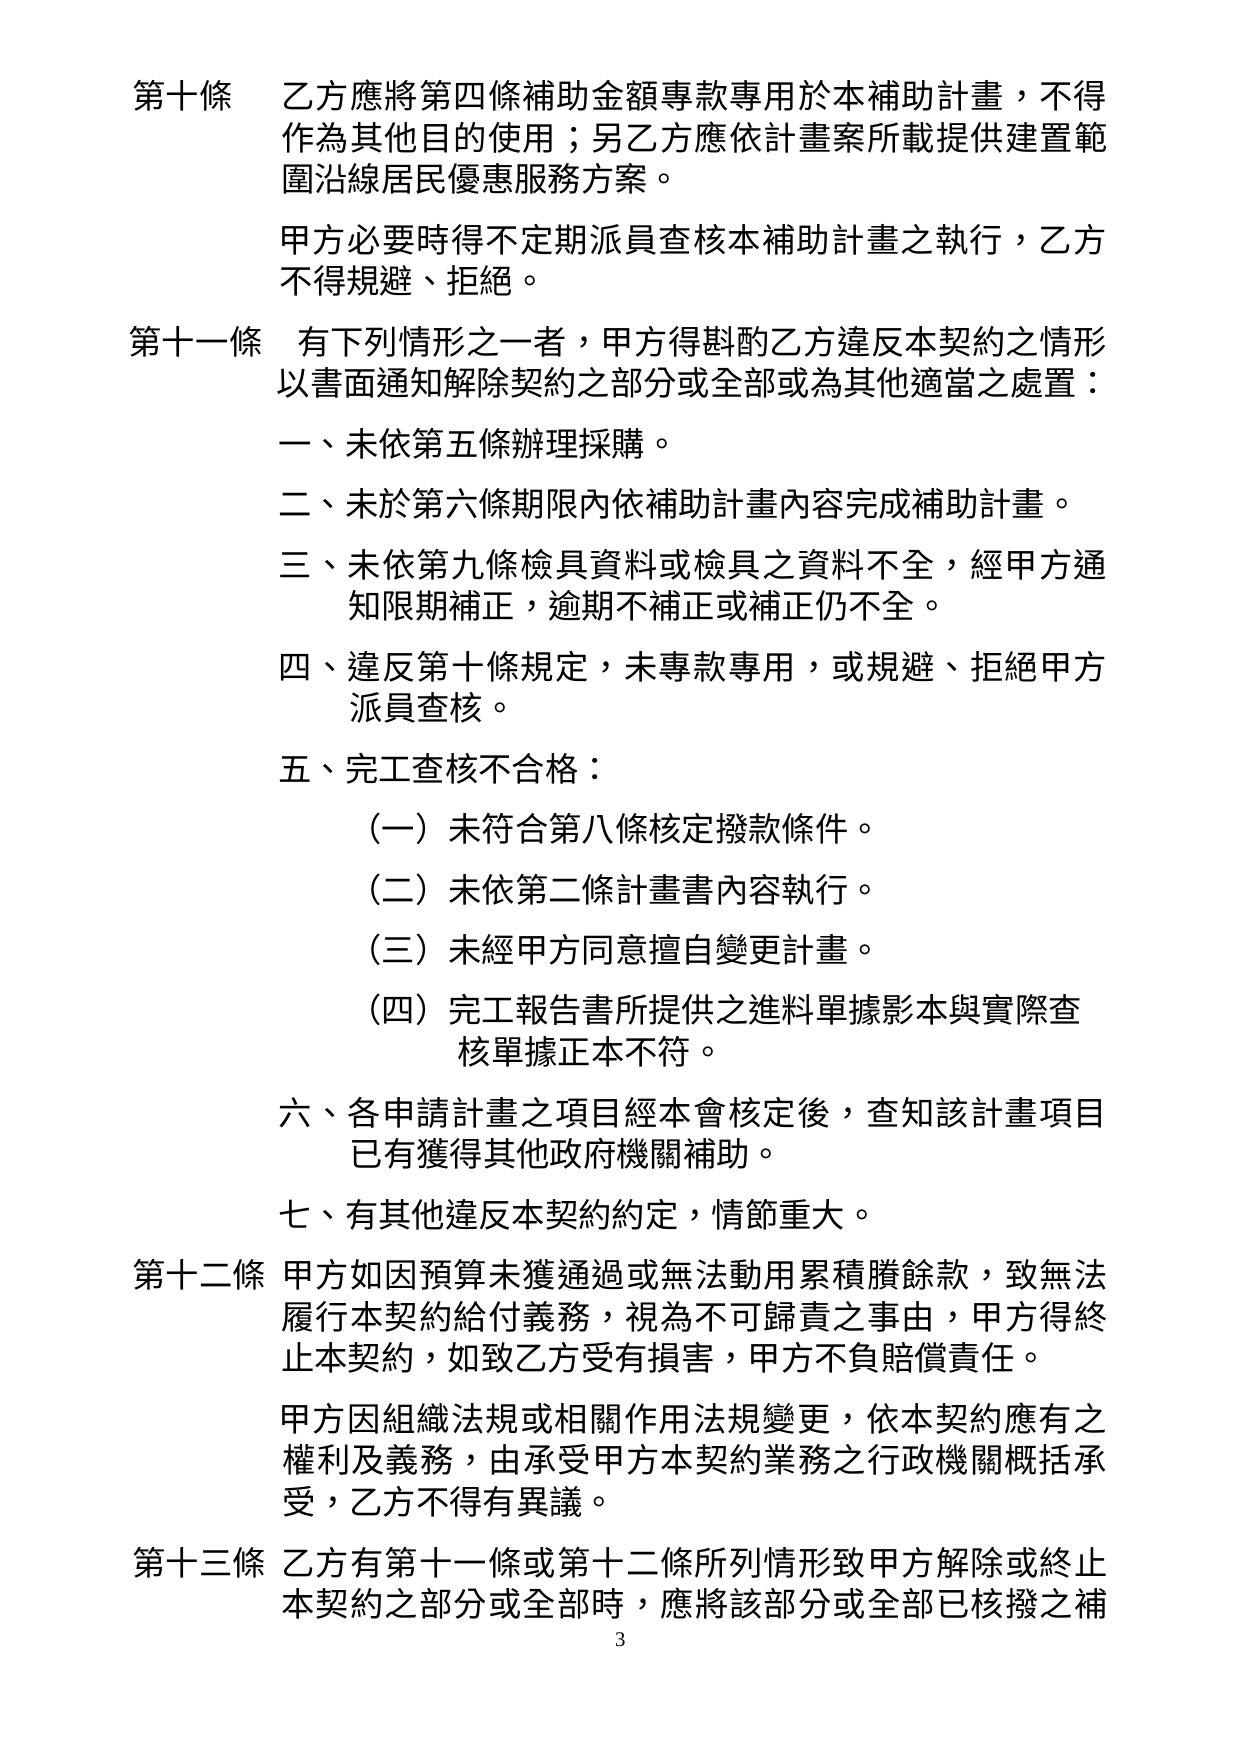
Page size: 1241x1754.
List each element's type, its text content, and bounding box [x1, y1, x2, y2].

text 第十三條 乙方有第十一條或第十二條所列情形致甲方解除或終止本契約之部分或全部時，應將該部分或全部已核撥之補 [132, 1542, 1108, 1625]
text 四、違反第十條規定，未專款專用，或規避、拒絕甲方派員查核。 [278, 646, 1108, 729]
text （三）未經甲方同意擅自變更計畫。 [348, 929, 1108, 971]
text 甲方必要時得不定期派員查核本補助計畫之執行，乙方不得規避、拒絕。 [278, 219, 1108, 302]
text 七、有其他違反本契約約定，情節重大。 [278, 1194, 1108, 1235]
text 第十一條 有下列情形之一者，甲方得斟酌乙方違反本契約之情形，以書面通知解除契約之部分或全部或為其他適當之處置： [128, 321, 1108, 404]
text 一、未依第五條辦理採購。 [278, 423, 1108, 464]
text 三、未依第九條檢具資料或檢具之資料不全，經甲方通知限期補正，逾期不補正或補正仍不全。 [278, 544, 1108, 627]
text 六、各申請計畫之項目經本會核定後，查知該計畫項目已有獲得其他政府機關補助。 [278, 1092, 1108, 1175]
text 甲方因組織法規或相關作用法規變更，依本契約應有之權利及義務，由承受甲方本契約業務之行政機關概括承受，乙方不得有異議。 [278, 1398, 1108, 1523]
text （一）未符合第八條核定撥款條件。 [338, 808, 1108, 850]
text 第十二條 甲方如因預算未獲通過或無法動用累積賸餘款，致無法履行本契約給付義務，視為不可歸責之事由，甲方得終止本契約，如致乙方受有損害，甲方不負賠償責任。 [132, 1254, 1108, 1379]
text 五、完工查核不合格： [278, 748, 1108, 789]
text 第十條 乙方應將第四條補助金額專款專用於本補助計畫，不得作為其他目的使用；另乙方應依計畫案所載提供建置範圍沿線居民優惠服務方案。 [132, 75, 1108, 200]
text 二、未於第六條期限內依補助計畫內容完成補助計畫。 [278, 483, 1108, 525]
text （二）未依第二條計畫書內容執行。 [338, 869, 1108, 910]
text （四）完工報告書所提供之進料單據影本與實際查核單據正本不符。 [348, 989, 1108, 1073]
